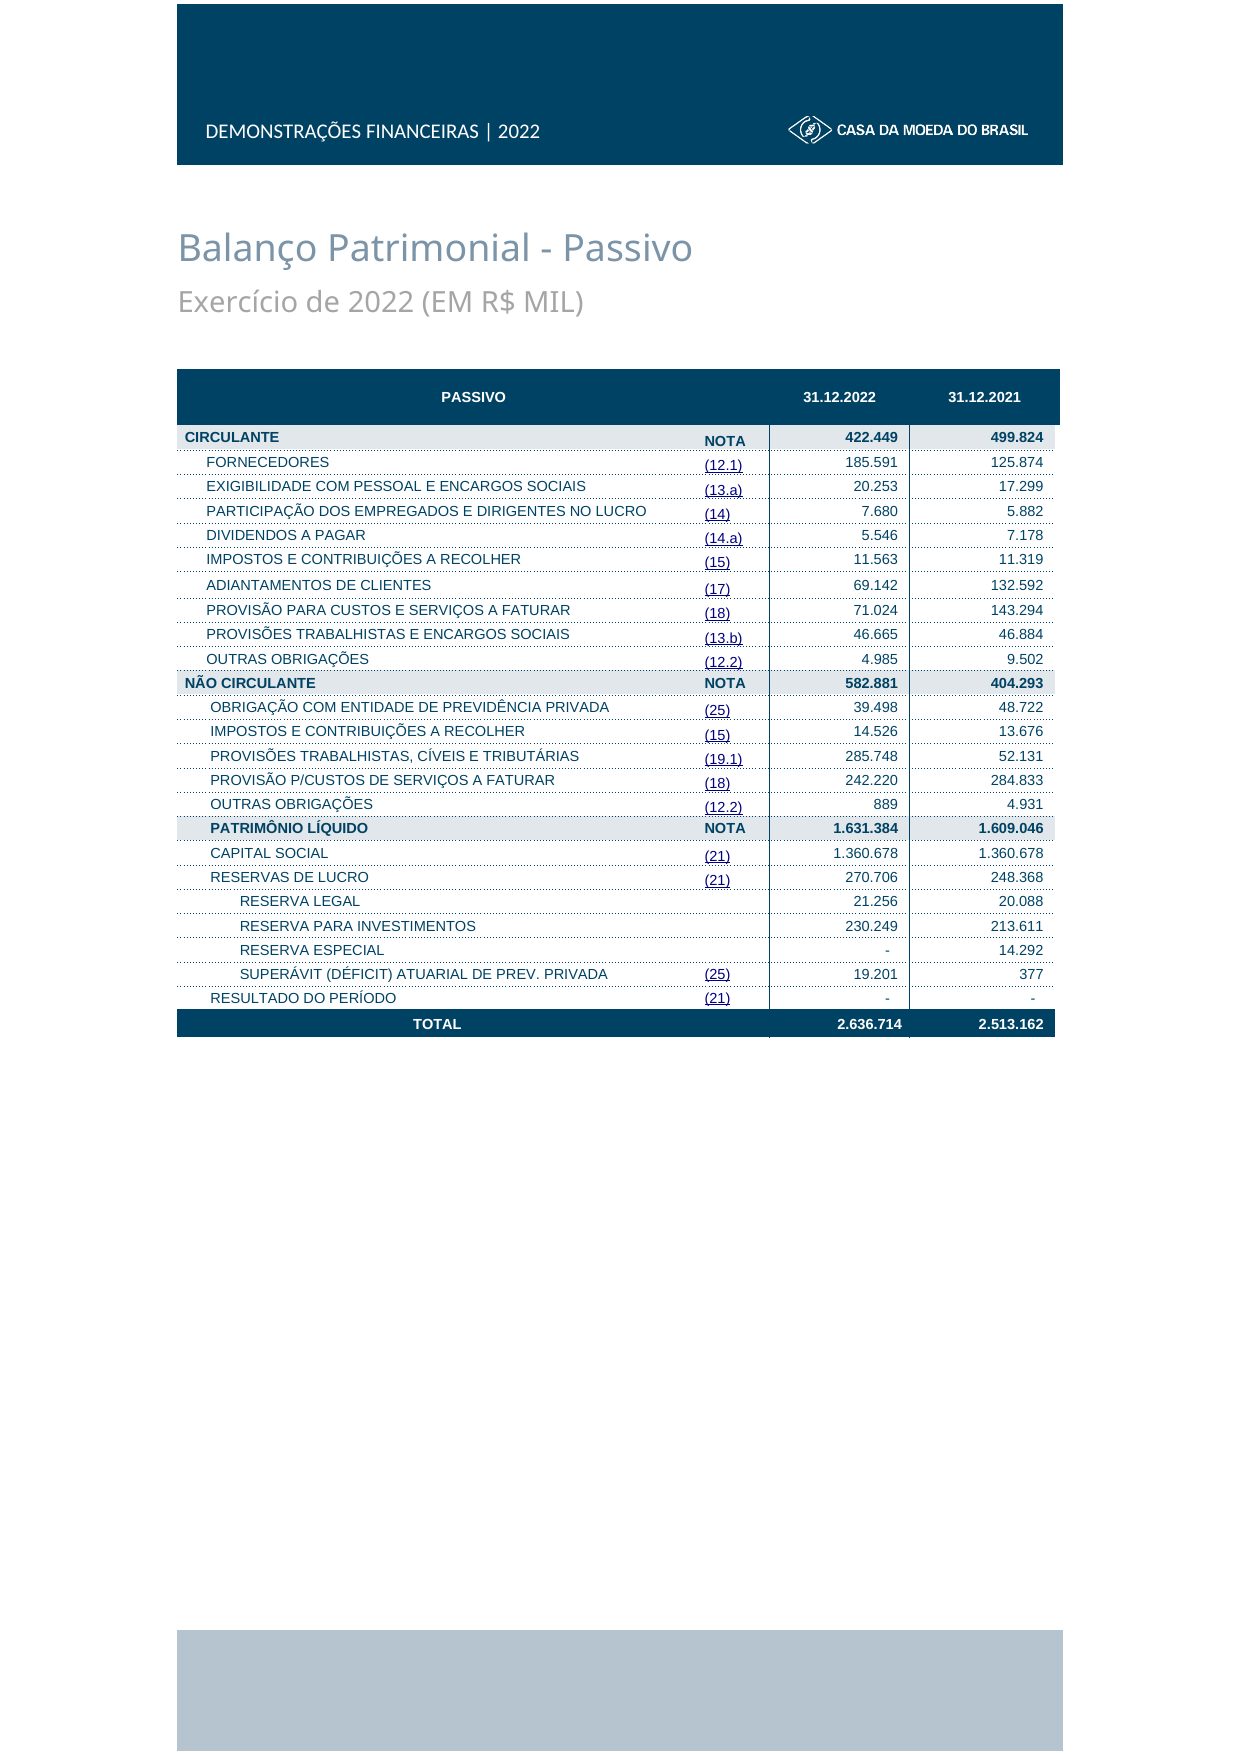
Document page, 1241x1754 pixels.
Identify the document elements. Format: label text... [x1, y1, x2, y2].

table_cell (18) [697, 598, 769, 622]
table_cell NÃO CIRCULANTE [177, 670, 697, 694]
table_cell [697, 1009, 769, 1037]
table_cell PROVISÃO PARA CUSTOS E SERVIÇOS A FATURAR [177, 598, 697, 622]
table_cell 19.201 [770, 962, 909, 986]
table_cell [1055, 719, 1060, 743]
table_cell (15) [697, 719, 769, 743]
table_cell 125.874 [910, 450, 1055, 474]
table_cell [1055, 498, 1060, 522]
table_cell RESERVA PARA INVESTIMENTOS [177, 913, 697, 937]
table_cell 14.526 [770, 719, 909, 743]
table_cell 185.591 [770, 450, 909, 474]
table_cell RESERVA LEGAL [177, 889, 697, 913]
table_cell (15) [697, 547, 769, 571]
table_cell 48.722 [910, 695, 1055, 719]
table_cell (17) [697, 571, 769, 597]
table_cell - [770, 986, 909, 1009]
table_cell 14.292 [910, 937, 1055, 962]
table_cell (12.2) [697, 646, 769, 670]
table_cell [697, 937, 769, 962]
table_cell - [910, 986, 1055, 1009]
table_cell [1055, 425, 1060, 449]
table_cell [1055, 768, 1060, 792]
table_cell [1055, 913, 1060, 937]
table_cell [1055, 474, 1060, 498]
table_cell [1055, 889, 1060, 913]
table_cell (12.1) [697, 450, 769, 474]
table_cell 20.253 [770, 474, 909, 498]
table_cell [1055, 622, 1060, 646]
table_cell [1055, 840, 1060, 864]
table_cell PROVISÃO P/CUSTOS DE SERVIÇOS A FATURAR [177, 768, 697, 792]
table_cell RESULTADO DO PERÍODO [177, 986, 697, 1009]
table_cell 39.498 [770, 695, 909, 719]
table_cell 499.824 [910, 425, 1055, 449]
subtitle Exercício de 2022 (EM R$ MIL) [177, 281, 1063, 321]
table_cell 5.882 [910, 498, 1055, 522]
table_cell NOTA [697, 670, 769, 694]
table_cell IMPOSTOS E CONTRIBUIÇÕES A RECOLHER [177, 547, 697, 571]
table_cell [1055, 1009, 1060, 1037]
table_cell RESERVAS DE LUCRO [177, 865, 697, 889]
table_cell 213.611 [910, 913, 1055, 937]
table_cell RESERVA ESPECIAL [177, 937, 697, 962]
table_cell 7.178 [910, 523, 1055, 547]
table_cell (14.a) [697, 523, 769, 547]
table_cell (21) [697, 865, 769, 889]
table_cell SUPERÁVIT (DÉFICIT) ATUARIAL DE PREV. PRIVADA [177, 962, 697, 986]
table_cell PROVISÕES TRABALHISTAS E ENCARGOS SOCIAIS [177, 622, 697, 646]
table_cell [1055, 937, 1060, 962]
table_cell 230.249 [770, 913, 909, 937]
table_cell OUTRAS OBRIGAÇÕES [177, 646, 697, 670]
table_cell 132.592 [910, 571, 1055, 597]
table_cell [697, 889, 769, 913]
table_cell 1.360.678 [910, 840, 1055, 864]
table_cell 11.563 [770, 547, 909, 571]
table_cell NOTA [697, 816, 769, 840]
table_cell [1055, 792, 1060, 816]
table_cell [1055, 695, 1060, 719]
table_cell [1055, 865, 1060, 889]
table_cell 5.546 [770, 523, 909, 547]
table_cell 4.931 [910, 792, 1055, 816]
table_cell (25) [697, 695, 769, 719]
table_cell (25) [697, 962, 769, 986]
table_cell (21) [697, 986, 769, 1009]
table_cell IMPOSTOS E CONTRIBUIÇÕES A RECOLHER [177, 719, 697, 743]
table_cell 46.665 [770, 622, 909, 646]
table_cell 1.360.678 [770, 840, 909, 864]
table_cell 1.631.384 [770, 816, 909, 840]
table_cell 7.680 [770, 498, 909, 522]
table_cell 404.293 [910, 670, 1055, 694]
table_cell [1055, 743, 1060, 767]
table_cell 2.513.162 [910, 1009, 1055, 1037]
table_cell 285.748 [770, 743, 909, 767]
table_header PASSIVO [177, 369, 769, 425]
table_cell CIRCULANTE [177, 425, 697, 449]
table_cell 284.833 [910, 768, 1055, 792]
table_cell 248.368 [910, 865, 1055, 889]
table_cell [1055, 816, 1060, 840]
table_cell [1055, 523, 1060, 547]
table_cell EXIGIBILIDADE COM PESSOAL E ENCARGOS SOCIAIS [177, 474, 697, 498]
table_cell (19.1) [697, 743, 769, 767]
table_cell 242.220 [770, 768, 909, 792]
table_cell NOTA [697, 425, 769, 449]
table_cell 377 [910, 962, 1055, 986]
table_cell (13.a) [697, 474, 769, 498]
table_cell (12.2) [697, 792, 769, 816]
table_cell 52.131 [910, 743, 1055, 767]
table_cell (14) [697, 498, 769, 522]
table_cell 1.609.046 [910, 816, 1055, 840]
table_cell 71.024 [770, 598, 909, 622]
table_cell [1055, 962, 1060, 986]
table_cell 270.706 [770, 865, 909, 889]
table_cell 13.676 [910, 719, 1055, 743]
table_cell - [770, 937, 909, 962]
table_cell 143.294 [910, 598, 1055, 622]
table_cell PARTICIPAÇÃO DOS EMPREGADOS E DIRIGENTES NO LUCRO [177, 498, 697, 522]
table_cell 21.256 [770, 889, 909, 913]
table_cell [1055, 598, 1060, 622]
table_cell (18) [697, 768, 769, 792]
table_cell [1055, 571, 1060, 597]
table_cell (13.b) [697, 622, 769, 646]
table_cell [1055, 646, 1060, 670]
subtitle Balanço Patrimonial - Passivo [177, 222, 1063, 273]
table_cell (21) [697, 840, 769, 864]
table_cell TOTAL [177, 1009, 697, 1037]
table_cell 4.985 [770, 646, 909, 670]
table_cell 46.884 [910, 622, 1055, 646]
table_cell ADIANTAMENTOS DE CLIENTES [177, 571, 697, 597]
table_cell PROVISÕES TRABALHISTAS, CÍVEIS E TRIBUTÁRIAS [177, 743, 697, 767]
table_cell 9.502 [910, 646, 1055, 670]
table_cell 2.636.714 [770, 1009, 909, 1037]
table_cell PATRIMÔNIO LÍQUIDO [177, 816, 697, 840]
table_header 31.12.2021 [910, 369, 1060, 425]
table_cell 11.319 [910, 547, 1055, 571]
table_cell [697, 913, 769, 937]
table_cell 20.088 [910, 889, 1055, 913]
table_cell 582.881 [770, 670, 909, 694]
table_cell 17.299 [910, 474, 1055, 498]
table_cell DIVIDENDOS A PAGAR [177, 523, 697, 547]
table_cell 69.142 [770, 571, 909, 597]
table_cell [1055, 670, 1060, 694]
table_cell FORNECEDORES [177, 450, 697, 474]
table_cell CAPITAL SOCIAL [177, 840, 697, 864]
table_cell OBRIGAÇÃO COM ENTIDADE DE PREVIDÊNCIA PRIVADA [177, 695, 697, 719]
table_header 31.12.2022 [770, 369, 909, 425]
table_cell 422.449 [770, 425, 909, 449]
table_cell 889 [770, 792, 909, 816]
table_cell [1055, 547, 1060, 571]
table_cell [1055, 450, 1060, 474]
table_cell [1055, 986, 1060, 1009]
table_cell OUTRAS OBRIGAÇÕES [177, 792, 697, 816]
